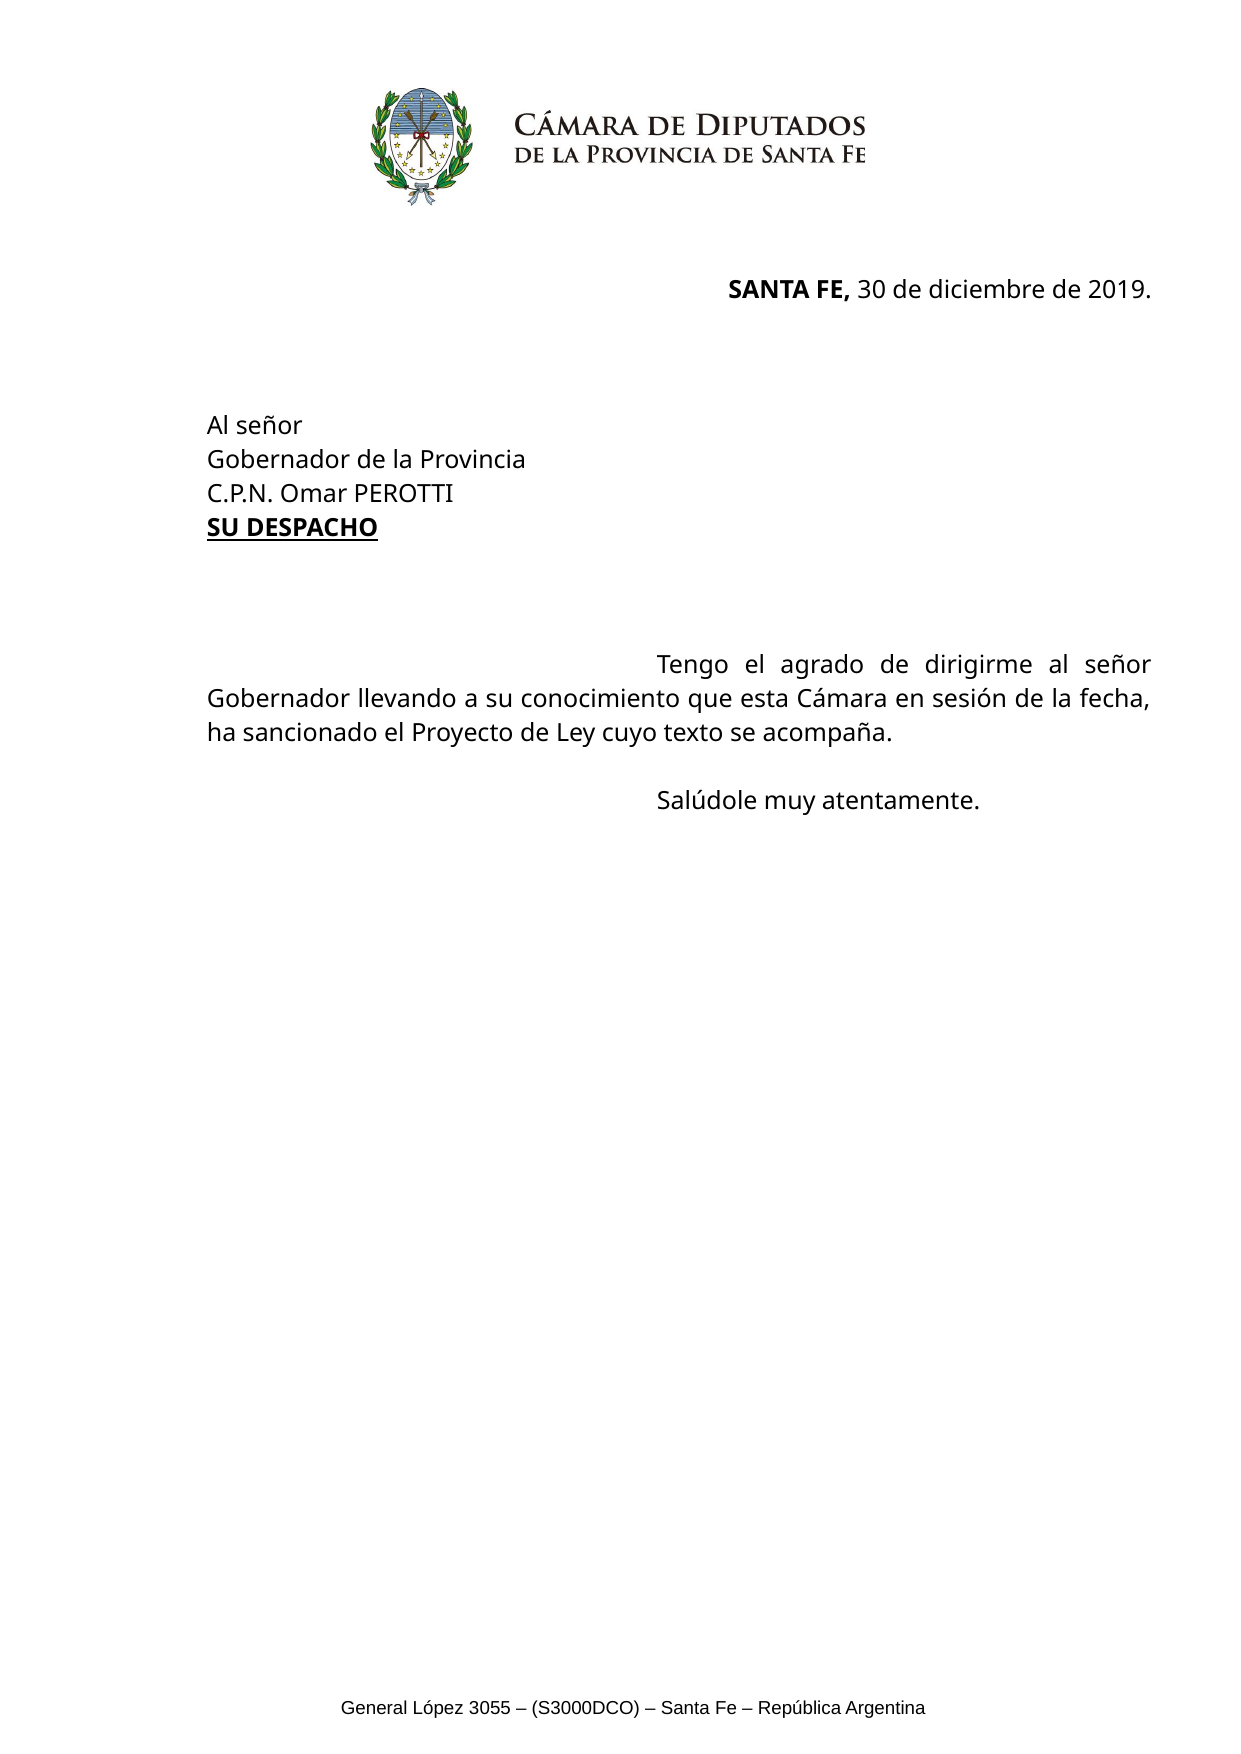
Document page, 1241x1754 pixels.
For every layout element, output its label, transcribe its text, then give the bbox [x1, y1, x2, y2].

text SU DESPACHO [207, 510, 1152, 544]
text Al señor [207, 408, 1152, 442]
picture [370, 88, 866, 210]
text Gobernador de la Provincia [207, 442, 1152, 476]
text SANTA FE, 30 de diciembre de 2019. [207, 272, 1152, 306]
text Tengo el agrado de dirigirme al señor Gobernador llevando a su conocimiento que esta Cámara en sesión de la fecha, ha sancionado el Proyecto de Ley cuyo texto se acompaña. [207, 646, 1152, 748]
text Salúdole muy atentamente. [207, 783, 1152, 817]
text C.P.N. Omar PEROTTI [207, 476, 1152, 510]
